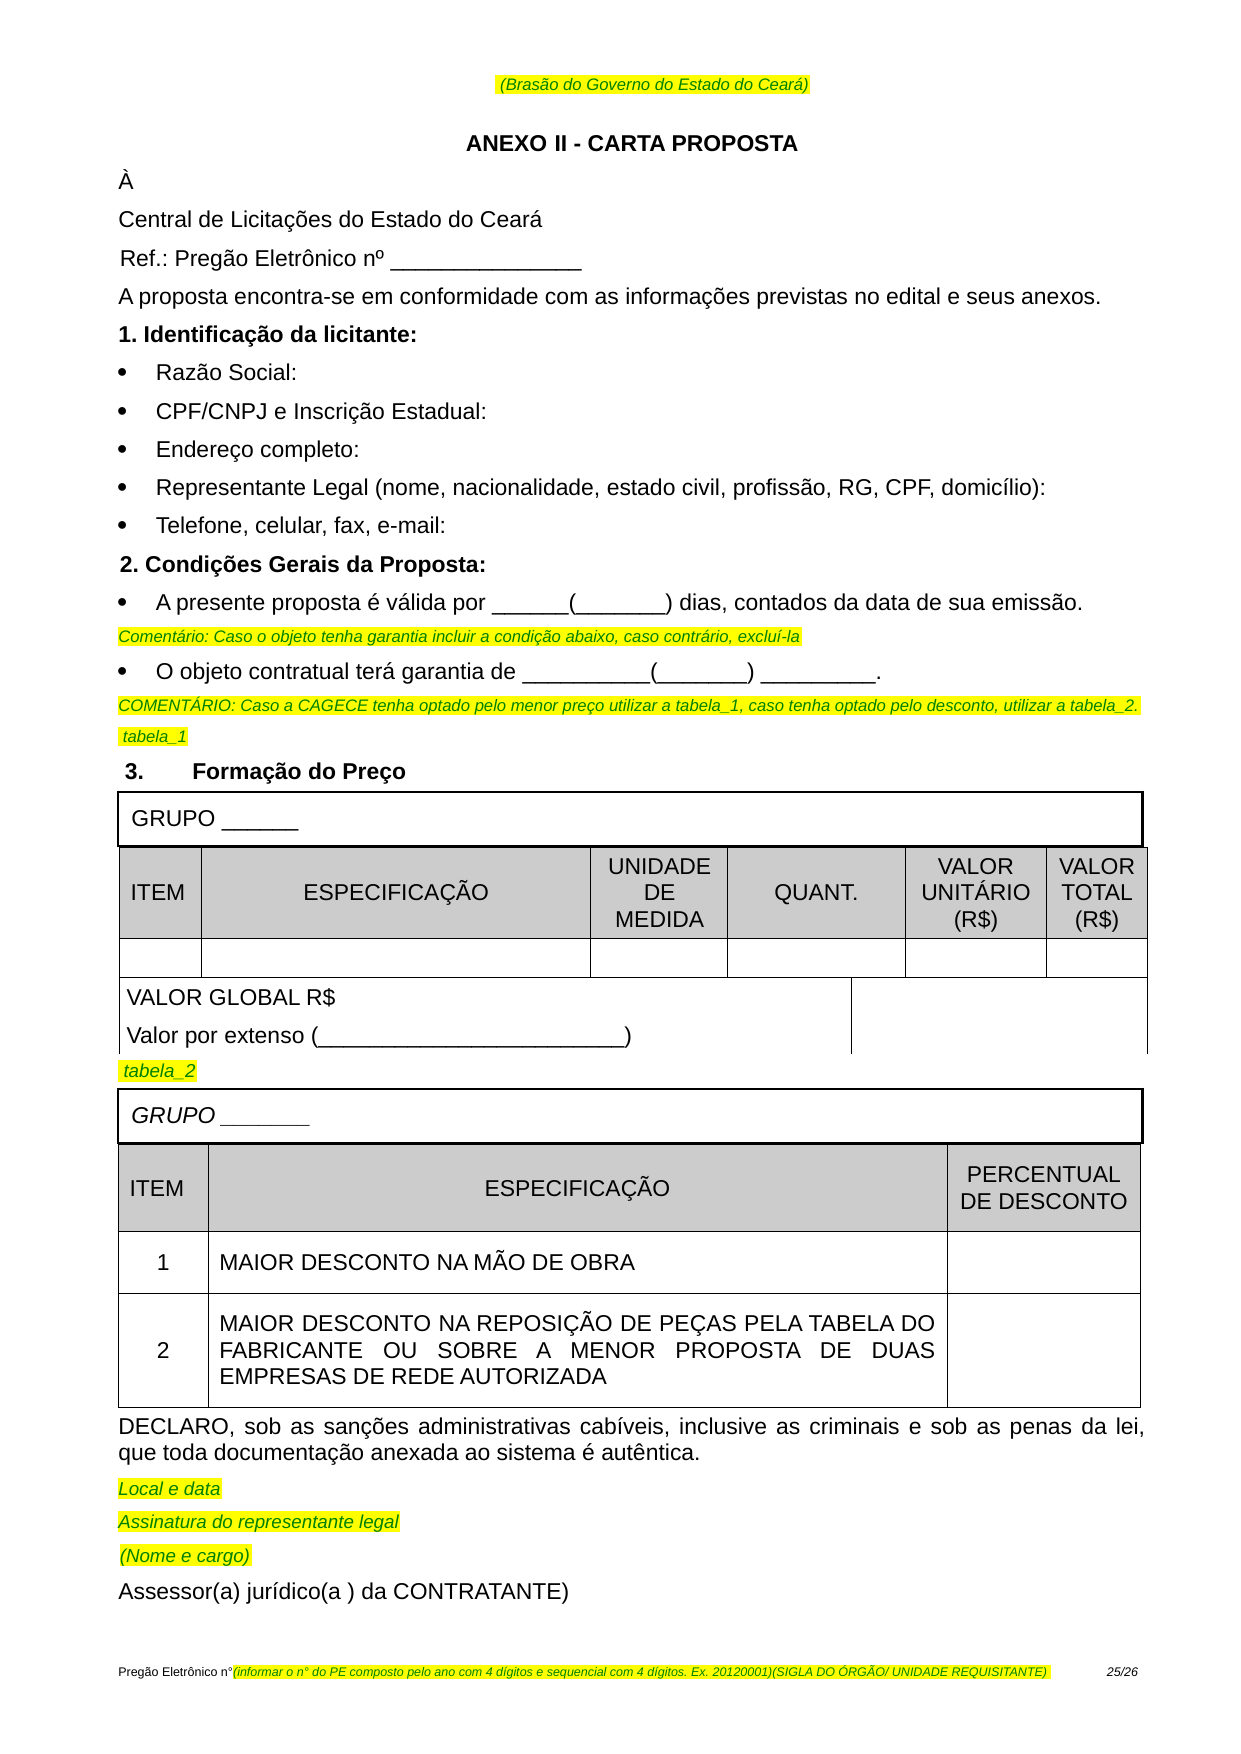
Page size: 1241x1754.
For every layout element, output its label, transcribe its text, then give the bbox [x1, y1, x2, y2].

table_header QUANT. [728, 848, 905, 938]
table_header ESPECIFICAÇÃO [209, 1145, 947, 1231]
table_cell [1047, 939, 1147, 977]
table_header VALOR TOTAL (R$) [1047, 848, 1147, 938]
text (Nome e cargo) [119, 1544, 1146, 1566]
text tabela_1 [118, 727, 1146, 746]
table_cell 2 [119, 1294, 208, 1406]
text A proposta encontra-se em conformidade com as informações previstas no edital e seus anexos. [118, 283, 1146, 309]
list Representante Legal (nome, nacionalidade, estado civil, profissão, RG, CPF, domicílio): [118, 474, 1146, 500]
table_cell [906, 939, 1046, 977]
text COMENTÁRIO: Caso a CAGECE tenha optado pelo menor preço utilizar a tabela_1, caso tenha optado pelo desconto, utilizar a tabela_2. [118, 696, 1147, 715]
table_header ITEM [120, 848, 201, 938]
table_header GRUPO ______ [119, 793, 1141, 844]
table_header PERCENTUAL DE DESCONTO [948, 1145, 1140, 1231]
text Assessor(a) jurídico(a ) da CONTRATANTE) [118, 1578, 1146, 1604]
table_cell VALOR GLOBAL R$ Valor por extenso (________________________) [120, 978, 851, 1054]
table_cell [948, 1232, 1140, 1292]
table_cell [948, 1294, 1140, 1406]
list O objeto contratual terá garantia de __________(_______) _________. [118, 658, 1146, 684]
text Central de Licitações do Estado do Ceará [118, 206, 1146, 233]
text 3. Formação do Preço [118, 758, 1146, 785]
table_cell MAIOR DESCONTO NA MÃO DE OBRA [209, 1232, 947, 1292]
text 2. Condições Gerais da Proposta: [119, 551, 1146, 577]
text Assinatura do representante legal [118, 1511, 1146, 1532]
list CPF/CNPJ e Inscrição Estadual: [118, 398, 1146, 424]
text DECLARO, sob as sanções administrativas cabíveis, inclusive as criminais e sob as penas da lei, que toda documentação anexada ao sistema é autêntica. [118, 1413, 1146, 1466]
text ANEXO II - CARTA PROPOSTA [118, 130, 1146, 156]
text Comentário: Caso o objeto tenha garantia incluir a condição abaixo, caso contrário, excluí-la [118, 627, 1146, 646]
table_cell 1 [119, 1232, 208, 1292]
table_cell [591, 939, 727, 977]
list Telefone, celular, fax, e-mail: [118, 512, 1146, 539]
table_cell [120, 939, 201, 977]
table_header UNIDADE DE MEDIDA [591, 848, 727, 938]
text À [118, 168, 1146, 194]
table_cell [728, 939, 905, 977]
text Local e data [118, 1477, 1146, 1499]
table_header ESPECIFICAÇÃO [202, 848, 590, 938]
table_header GRUPO _______ [119, 1090, 1141, 1142]
list A presente proposta é válida por ______(_______) dias, contados da data de sua emissão. [118, 589, 1146, 615]
text Ref.: Pregão Eletrônico nº _______________ [119, 245, 1146, 271]
list Razão Social: [118, 359, 1146, 386]
table_cell [202, 939, 590, 977]
text tabela_2 [118, 1060, 1146, 1082]
table_cell [852, 978, 1147, 1054]
table_header VALOR UNITÁRIO (R$) [906, 848, 1046, 938]
table_header ITEM [119, 1145, 208, 1231]
text 1. Identificação da licitante: [118, 321, 1146, 347]
table_cell MAIOR DESCONTO NA REPOSIÇÃO DE PEÇAS PELA TABELA DO FABRICANTE OU SOBRE A MENOR PROPOSTA DE DUAS EMPRESAS DE REDE AUTORIZADA [209, 1294, 947, 1406]
list Endereço completo: [118, 436, 1146, 462]
